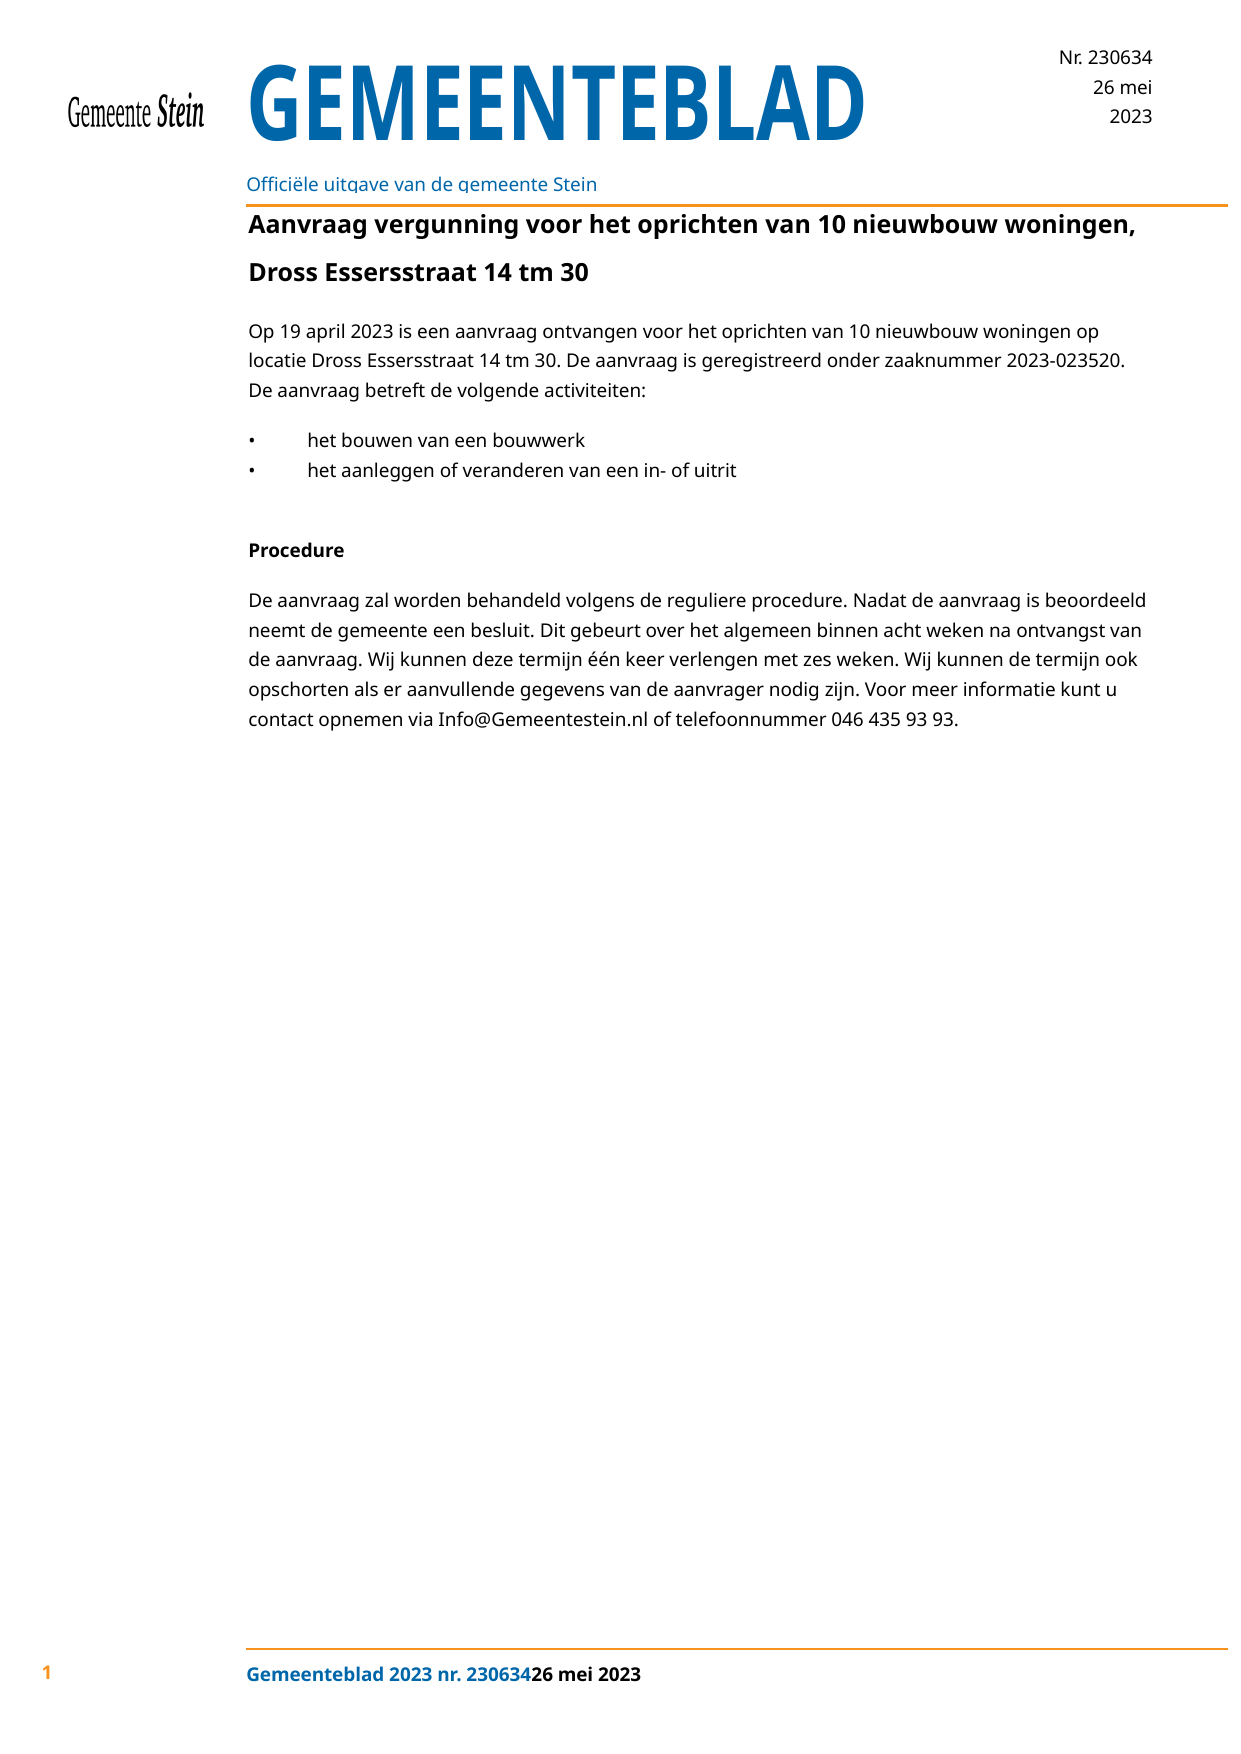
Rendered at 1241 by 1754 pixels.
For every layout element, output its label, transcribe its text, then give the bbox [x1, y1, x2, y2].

picture [41, 47, 231, 172]
text Procedure [248, 537, 1152, 563]
list het aanleggen of veranderen van een in- of uitrit [248, 457, 1152, 483]
text Aanvraag vergunning voor het oprichten van 10 nieuwbouw woningen, Dross Essersstraat 14 tm 30 [248, 207, 1152, 288]
list het bouwen van een bouwwerk [248, 427, 1152, 453]
text De aanvraag zal worden behandeld volgens de reguliere procedure. Nadat de aanvraag is beoordeeld neemt de gemeente een besluit. Dit gebeurt over het algemeen binnen acht weken na ontvangst van de aanvraag. Wij kunnen deze termijn één keer verlengen met zes weken. Wij kunnen de termijn ook opschorten als er aanvullende gegevens van de aanvrager nodig zijn. Voor meer informatie kunt u contact opnemen via Info@Gemeentestein.nl of telefoonnummer 046 435 93 93. [248, 587, 1152, 732]
text Op 19 april 2023 is een aanvraag ontvangen voor het oprichten van 10 nieuwbouw woningen op locatie Dross Essersstraat 14 tm 30. De aanvraag is geregistreerd onder zaaknummer 2023-023520. De aanvraag betreft de volgende activiteiten: [248, 318, 1152, 403]
